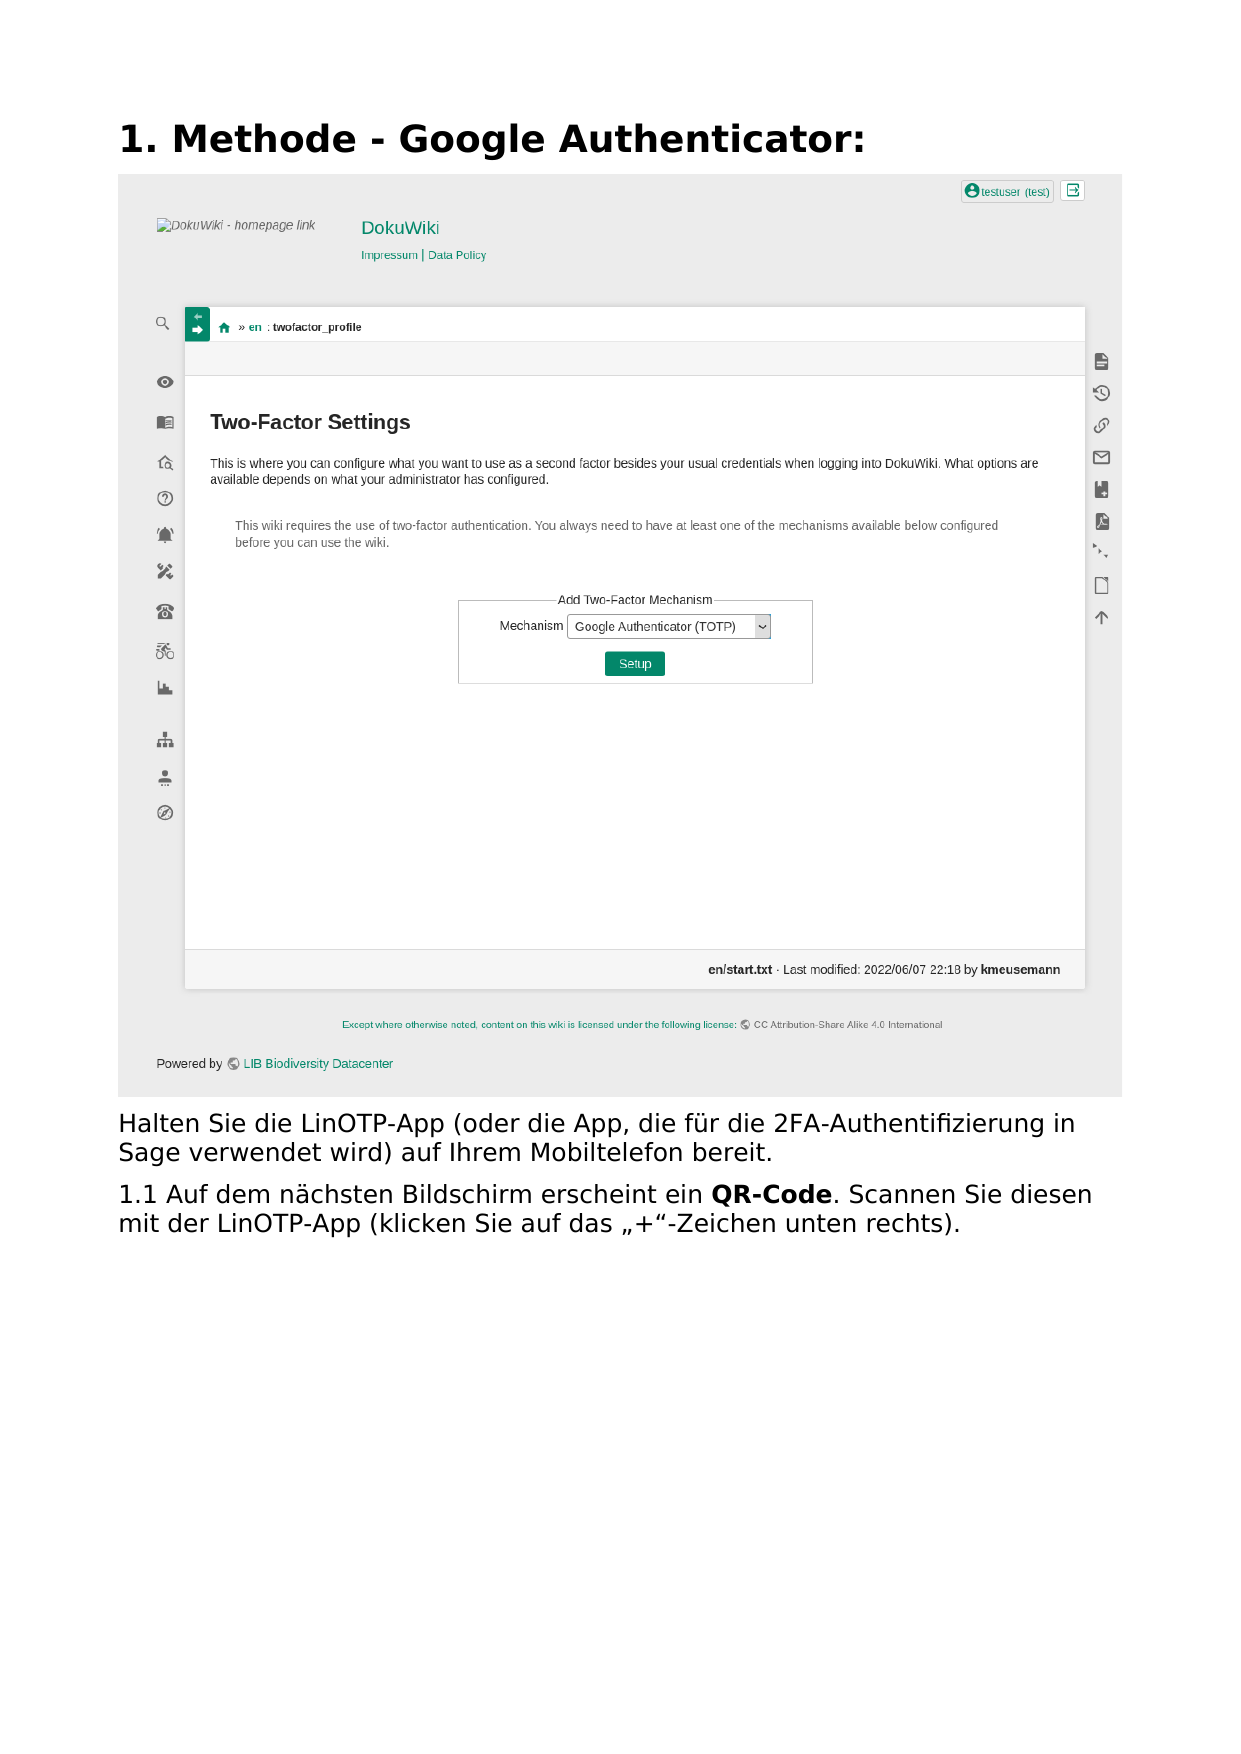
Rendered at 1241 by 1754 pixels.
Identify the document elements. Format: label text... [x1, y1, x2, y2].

picture [118, 174, 1123, 1097]
subtitle 1. Methode - Google Authenticator: [118, 118, 1122, 162]
text Halten Sie die LinOTP-App (oder die App, die für die 2FA-Authentifizierung in Sage verwendet wird) auf Ihrem Mobiltelefon bereit. [118, 1109, 1122, 1167]
text 1.1 Auf dem nächsten Bildschirm erscheint ein QR-Code. Scannen Sie diesen mit der LinOTP-App (klicken Sie auf das „+“-Zeichen unten rechts). [118, 1180, 1122, 1238]
